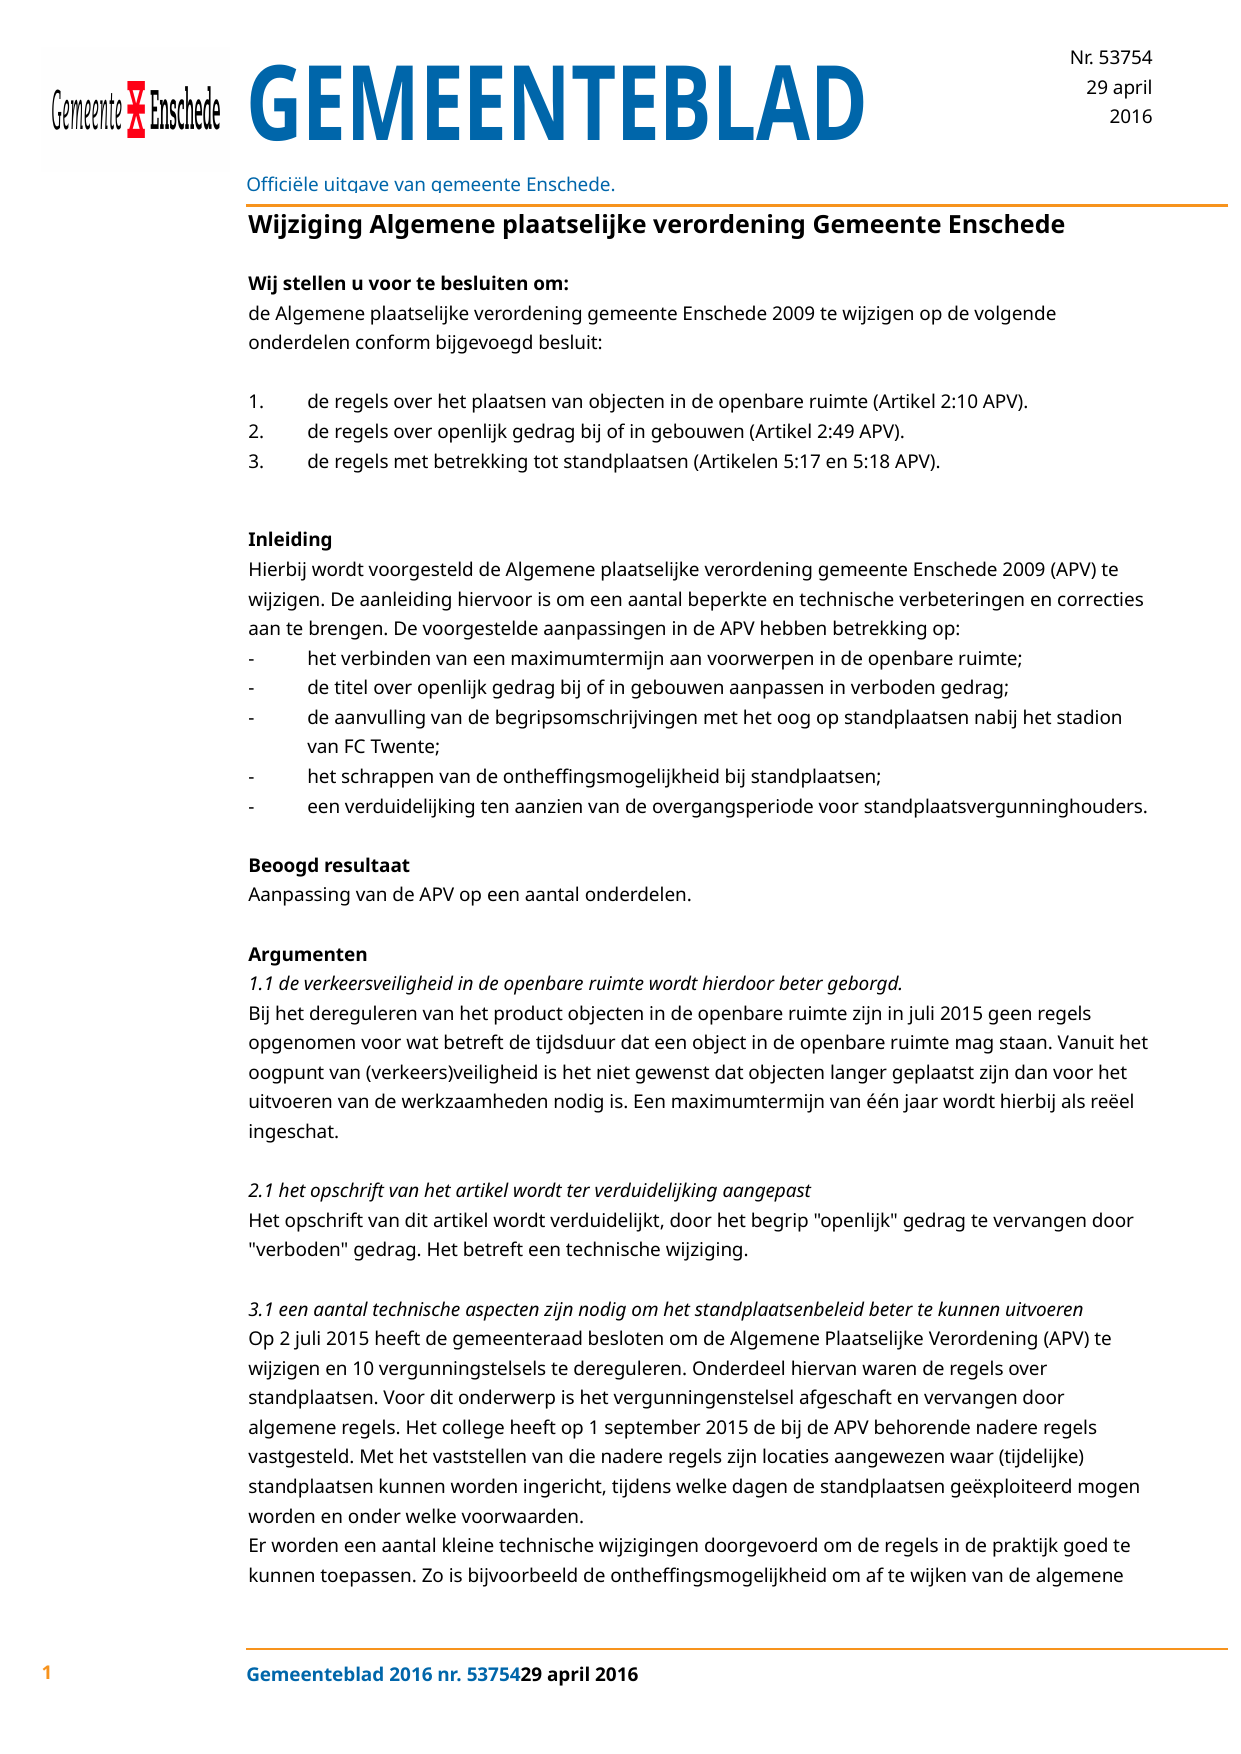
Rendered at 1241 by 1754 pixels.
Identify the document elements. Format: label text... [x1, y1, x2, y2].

text Beoogd resultaat [248, 852, 1152, 878]
list de regels met betrekking tot standplaatsen (Artikelen 5:17 en 5:18 APV). [248, 448, 1152, 473]
text 2.1 het opschrift van het artikel wordt ter verduidelijking aangepast [248, 1177, 1152, 1203]
text 3.1 een aantal technische aspecten zijn nodig om het standplaatsenbeleid beter te kunnen uitvoeren [248, 1296, 1152, 1322]
text Wij stellen u voor te besluiten om: [248, 270, 1152, 296]
text de Algemene plaatselijke verordening gemeente Enschede 2009 te wijzigen op de volgende onderdelen conform bijgevoegd besluit: [248, 300, 1152, 355]
list het verbinden van een maximumtermijn aan voorwerpen in de openbare ruimte; [248, 645, 1152, 671]
text Aanpassing van de APV op een aantal onderdelen. [248, 882, 1152, 907]
text Wijziging Algemene plaatselijke verordening Gemeente Enschede [248, 207, 1152, 241]
list de regels over het plaatsen van objecten in de openbare ruimte (Artikel 2:10 APV). [248, 389, 1152, 414]
text Er worden een aantal kleine technische wijzigingen doorgevoerd om de regels in de praktijk goed te kunnen toepassen. Zo is bijvoorbeeld de ontheffingsmogelijkheid om af te wijken van de algemene [248, 1532, 1152, 1588]
text Inleiding [248, 527, 1152, 552]
list de regels over openlijk gedrag bij of in gebouwen (Artikel 2:49 APV). [248, 418, 1152, 444]
text Hierbij wordt voorgesteld de Algemene plaatselijke verordening gemeente Enschede 2009 (APV) te wijzigen. De aanleiding hiervoor is om een aantal beperkte en technische verbeteringen en correcties aan te brengen. De voorgestelde aanpassingen in de APV hebben betrekking op: [248, 556, 1152, 641]
text Op 2 juli 2015 heeft de gemeenteraad besloten om de Algemene Plaatselijke Verordening (APV) te wijzigen en 10 vergunningstelsels te dereguleren. Onderdeel hiervan waren de regels over standplaatsen. Voor dit onderwerp is het vergunningenstelsel afgeschaft en vervangen door algemene regels. Het college heeft op 1 september 2015 de bij de APV behorende nadere regels vastgesteld. Met het vaststellen van die nadere regels zijn locaties aangewezen waar (tijdelijke) standplaatsen kunnen worden ingericht, tijdens welke dagen de standplaatsen geëxploiteerd mogen worden en onder welke voorwaarden. [248, 1325, 1152, 1529]
list het schrappen van de ontheffingsmogelijkheid bij standplaatsen; [248, 763, 1152, 789]
text Argumenten [248, 941, 1152, 967]
text 1.1 de verkeersveiligheid in de openbare ruimte wordt hierdoor beter geborgd. [248, 970, 1152, 996]
text Het opschrift van dit artikel wordt verduidelijkt, door het begrip "openlijk" gedrag te vervangen door "verboden" gedrag. Het betreft een technische wijziging. [248, 1207, 1152, 1262]
text Bij het dereguleren van het product objecten in de openbare ruimte zijn in juli 2015 geen regels opgenomen voor wat betreft de tijdsduur dat een object in de openbare ruimte mag staan. Vanuit het oogpunt van (verkeers)veiligheid is het niet gewenst dat objecten langer geplaatst zijn dan voor het uitvoeren van de werkzaamheden nodig is. Een maximumtermijn van één jaar wordt hierbij als reëel ingeschat. [248, 1000, 1152, 1144]
list de titel over openlijk gedrag bij of in gebouwen aanpassen in verboden gedrag; [248, 674, 1152, 700]
list de aanvulling van de begripsomschrijvingen met het oog op standplaatsen nabij het stadion van FC Twente; [248, 704, 1152, 759]
list een verduidelijking ten aanzien van de overgangsperiode voor standplaatsvergunninghouders. [248, 793, 1152, 819]
picture [41, 47, 231, 172]
